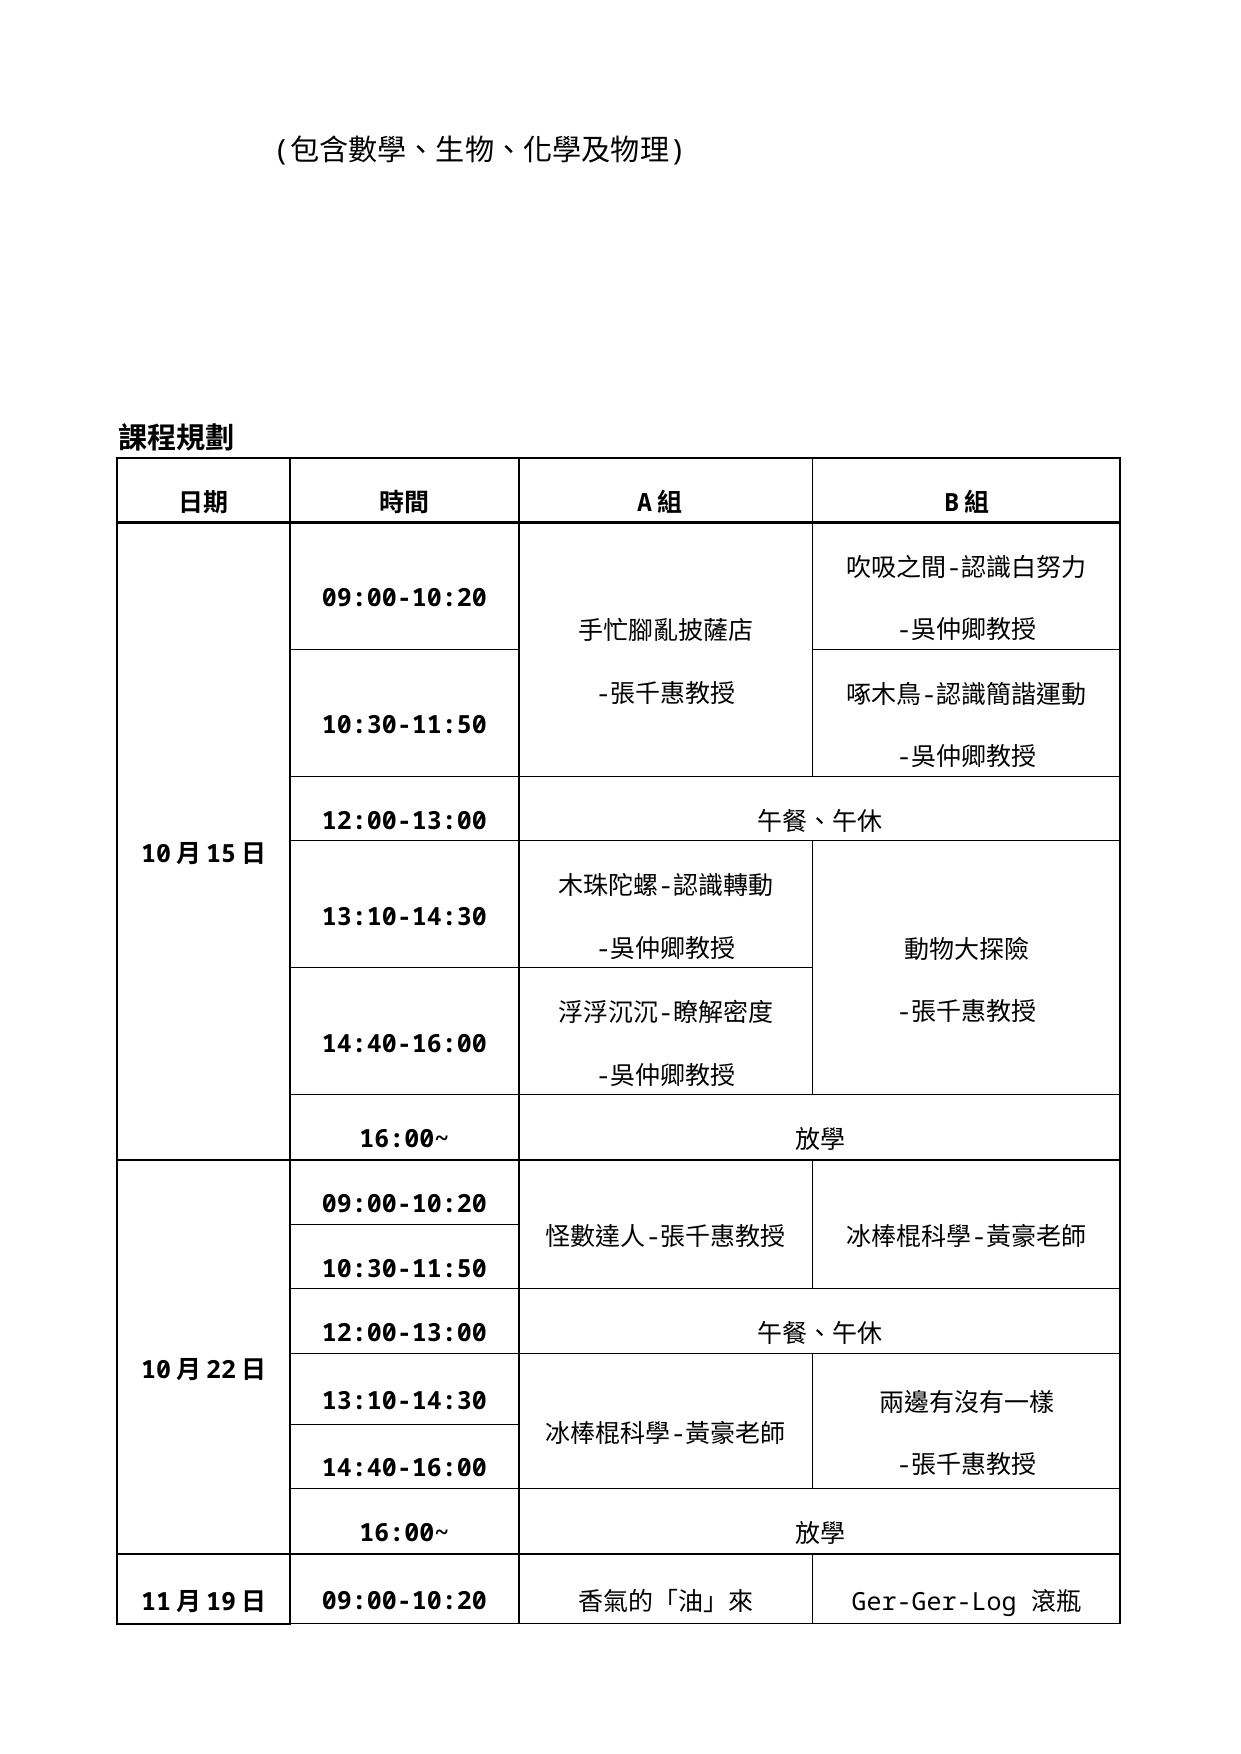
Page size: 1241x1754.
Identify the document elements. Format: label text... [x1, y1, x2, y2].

table_cell 香氣的「油」來 [520, 1555, 812, 1623]
table_cell [1121, 1094, 1240, 1159]
table_cell 動物大探險 -張千惠教授 [813, 841, 1119, 1094]
table_cell 啄木鳥-認識簡諧運動 -吳仲卿教授 [813, 650, 1119, 776]
table_header 日期 [118, 459, 289, 521]
table_cell [1121, 1553, 1240, 1623]
table_cell 09:00-10:20 [291, 524, 518, 648]
table_cell 13:10-14:30 [291, 841, 518, 967]
table_cell [1121, 776, 1240, 840]
table_cell 12:00-13:00 [291, 1289, 518, 1353]
table_cell [1121, 840, 1240, 967]
table_header A組 [520, 459, 812, 521]
table_cell [1121, 1353, 1240, 1423]
table_cell [1121, 1488, 1240, 1553]
table_cell 14:40-16:00 [291, 968, 518, 1094]
table_header 時間 [291, 459, 518, 521]
table_cell 09:00-10:20 [291, 1555, 518, 1623]
table_cell [1121, 967, 1240, 1094]
table_cell 放學 [520, 1095, 1119, 1159]
text 課程規劃 [118, 269, 1122, 457]
table_cell [1121, 521, 1240, 648]
table_cell 12:00-13:00 [291, 777, 518, 840]
table_header [1121, 457, 1240, 521]
table_cell 冰棒棍科學-黃豪老師 [813, 1161, 1119, 1288]
table_cell [1121, 1159, 1240, 1223]
table_cell 14:40-16:00 [291, 1425, 518, 1488]
table_cell 13:10-14:30 [291, 1354, 518, 1423]
table_cell 09:00-10:20 [291, 1161, 518, 1223]
table_cell 午餐、午休 [520, 1289, 1119, 1353]
table_cell 11月19日 [118, 1555, 289, 1623]
table_cell [1121, 1288, 1240, 1353]
table_cell [1121, 1224, 1240, 1288]
table_cell 16:00~ [291, 1095, 518, 1159]
table_cell [1121, 649, 1240, 776]
table_cell 兩邊有沒有一樣 -張千惠教授 [813, 1354, 1119, 1488]
table_cell 16:00~ [291, 1489, 518, 1553]
table_cell 手忙腳亂披薩店 -張千惠教授 [520, 524, 812, 776]
table_cell [1121, 1424, 1240, 1488]
table_cell 10:30-11:50 [291, 650, 518, 776]
table_cell 10月15日 [118, 524, 289, 1159]
table_cell 浮浮沉沉-瞭解密度 -吳仲卿教授 [520, 968, 812, 1094]
table_cell Ger-Ger-Log 滾瓶 [813, 1555, 1119, 1623]
table_cell 冰棒棍科學-黃豪老師 [520, 1354, 812, 1488]
table_cell 木珠陀螺-認識轉動 -吳仲卿教授 [520, 841, 812, 967]
table_cell 10月22日 [118, 1161, 289, 1553]
table_cell 放學 [520, 1489, 1119, 1553]
table_cell 10:30-11:50 [291, 1225, 518, 1288]
text (包含數學、生物、化學及物理) [243, 127, 1122, 169]
table_cell 怪數達人-張千惠教授 [520, 1161, 812, 1288]
table_header B組 [813, 459, 1119, 521]
table_cell 吹吸之間-認識白努力 -吳仲卿教授 [813, 524, 1119, 648]
table_cell 午餐、午休 [520, 777, 1119, 840]
